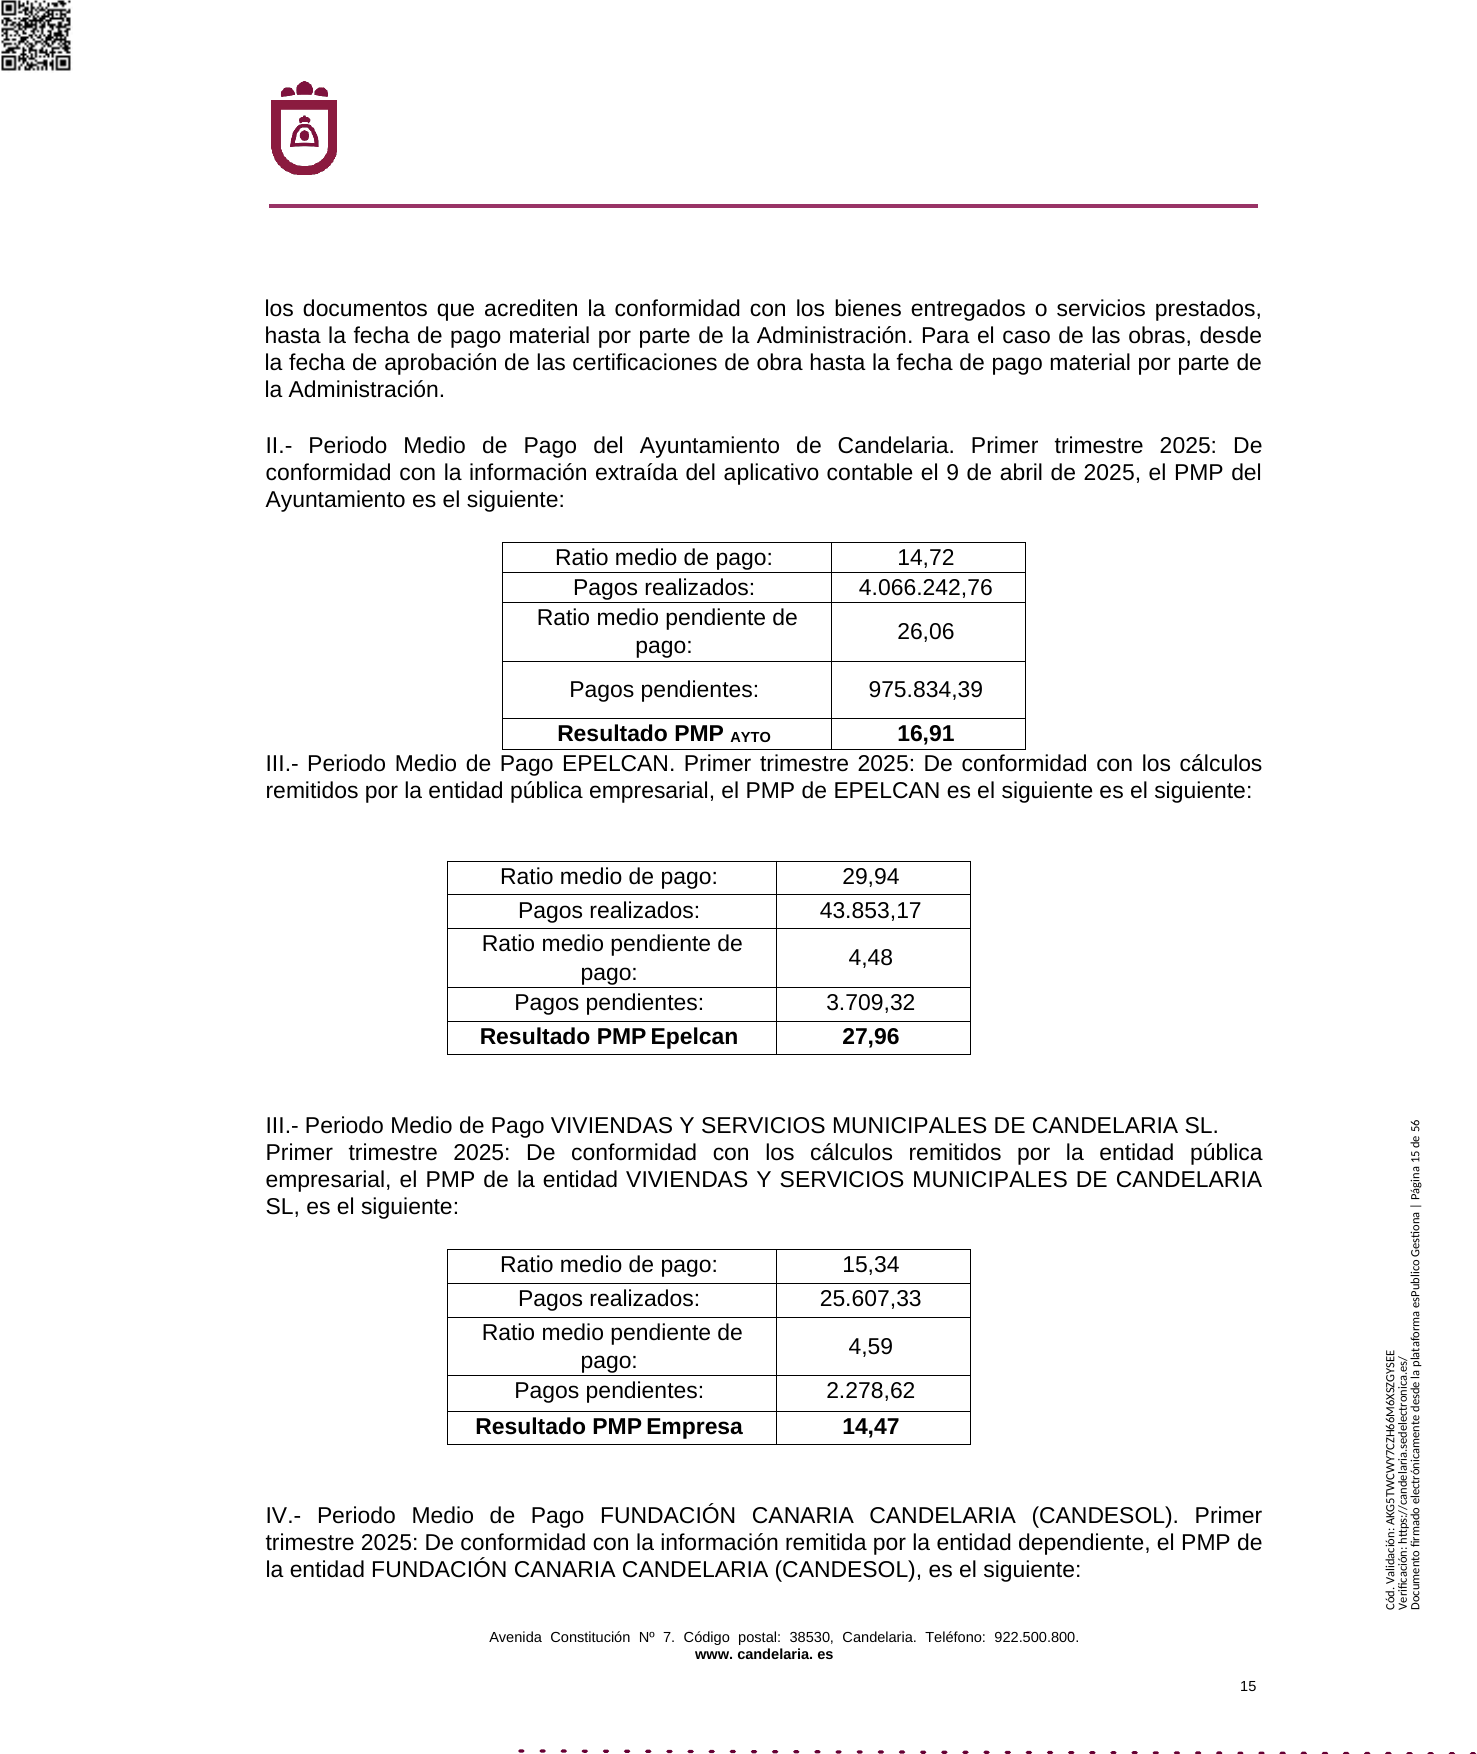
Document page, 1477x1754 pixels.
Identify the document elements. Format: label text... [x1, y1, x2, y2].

table_cell Resultado PMP AYTO [503, 719, 831, 748]
text III.- Periodo Medio de Pago VIVIENDAS Y SERVICIOS MUNICIPALES DE CANDELARIA SL. [265, 1112, 1263, 1138]
table_header Ratio medio de pago: [448, 862, 776, 894]
table_cell Pagos pendientes: [503, 662, 831, 718]
text los documentos que acrediten la conformidad con los bienes entregados o servicios prestados, hasta la fecha de pago material por parte de la Administración. Para el caso de las obras, desde la fecha de aprobación de las certificaciones de obra hasta la fecha de pago material por parte de la Administración. [264, 295, 1263, 403]
table_header 15,34 [777, 1250, 970, 1283]
table_cell Ratio medio pendiente de pago: [503, 603, 831, 661]
table_header Ratio medio de pago: [448, 1250, 776, 1283]
table_cell 4.066.242,76 [832, 573, 1025, 602]
table_cell 975.834,39 [832, 662, 1025, 718]
table_cell 14,47 [777, 1412, 970, 1444]
table_cell 4,48 [777, 929, 970, 987]
table_cell Ratio medio pendiente de pago: [448, 929, 776, 987]
table_cell 27,96 [777, 1022, 970, 1054]
table_cell 16,91 [832, 719, 1025, 748]
table_header Ratio medio de pago: [503, 543, 831, 572]
table_cell Ratio medio pendiente de pago: [448, 1318, 776, 1375]
table_cell Resultado PMP Epelcan [448, 1022, 776, 1054]
table_cell Pagos pendientes: [448, 988, 776, 1021]
table_header 14,72 [832, 543, 1025, 572]
table_cell 4,59 [777, 1318, 970, 1375]
text Primer trimestre 2025: De conformidad con los cálculos remitidos por la entidad pública empresarial, el PMP de la entidad VIVIENDAS Y SERVICIOS MUNICIPALES DE CANDELARIA SL, es el siguiente: [265, 1139, 1263, 1220]
text II.- Periodo Medio de Pago del Ayuntamiento de Candelaria. Primer trimestre 2025: De conformidad con la información extraída del aplicativo contable el 9 de abril de 2025, el PMP del Ayuntamiento es el siguiente: [265, 432, 1263, 513]
table_cell Pagos pendientes: [448, 1376, 776, 1411]
table_cell Pagos realizados: [448, 895, 776, 928]
text III.- Periodo Medio de Pago EPELCAN. Primer trimestre 2025: De conformidad con los cálculos remitidos por la entidad pública empresarial, el PMP de EPELCAN es el siguiente es el siguiente: [265, 749, 1263, 803]
table_cell 43.853,17 [777, 895, 970, 928]
table_cell Resultado PMP Empresa [448, 1412, 776, 1444]
table_cell 2.278,62 [777, 1376, 970, 1411]
table_header 29,94 [777, 862, 970, 894]
text IV.- Periodo Medio de Pago FUNDACIÓN CANARIA CANDELARIA (CANDESOL). Primer trimestre 2025: De conformidad con la información remitida por la entidad dependiente, el PMP de la entidad FUNDACIÓN CANARIA CANDELARIA (CANDESOL), es el siguiente: [265, 1502, 1263, 1582]
table_cell 3.709,32 [777, 988, 970, 1021]
table_cell 25.607,33 [777, 1284, 970, 1317]
table_cell Pagos realizados: [448, 1284, 776, 1317]
table_cell 26,06 [832, 603, 1025, 661]
table_cell Pagos realizados: [503, 573, 831, 602]
